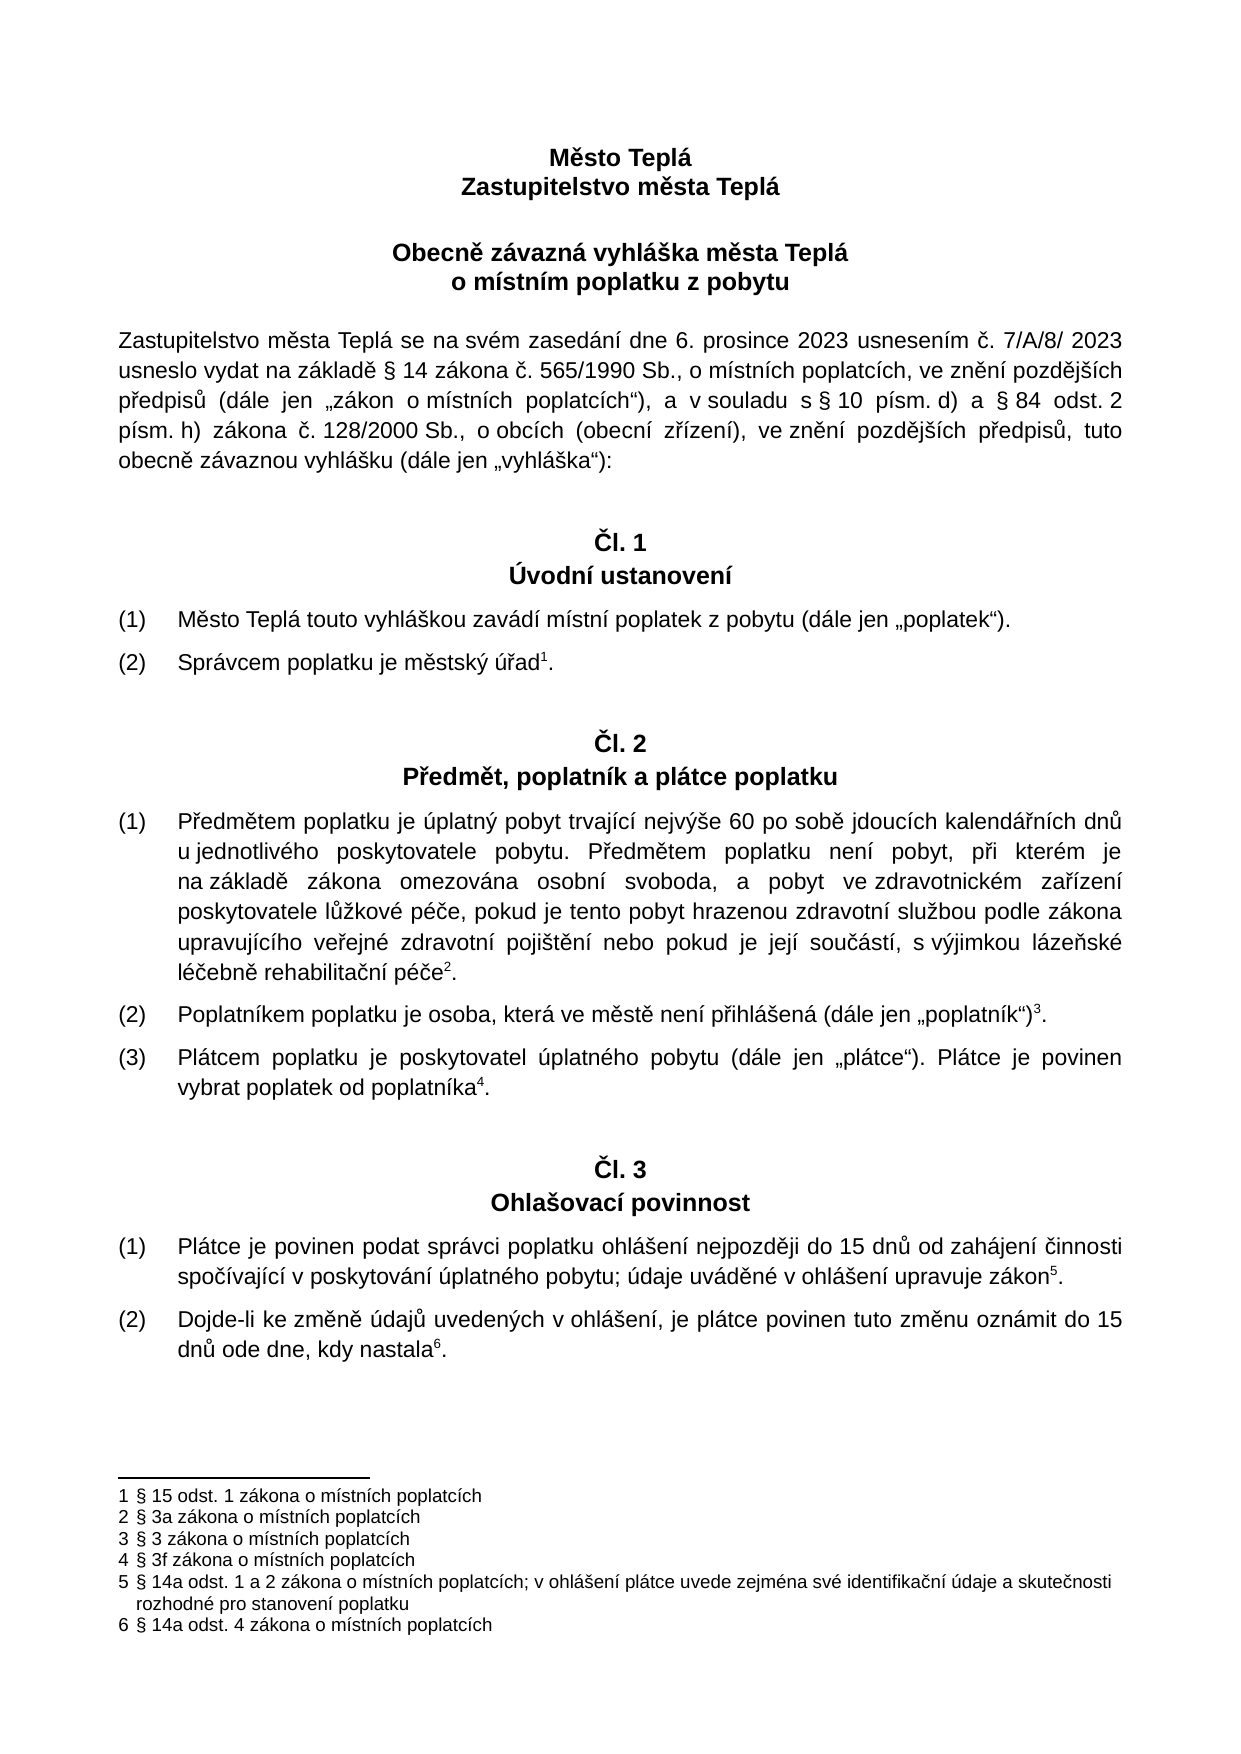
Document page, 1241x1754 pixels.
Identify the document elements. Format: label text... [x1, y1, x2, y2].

subtitle Čl. 1 Úvodní ustanovení [118, 528, 1122, 589]
subtitle Čl. 2 Předmět, poplatník a plátce poplatku [118, 729, 1122, 791]
list Dojde-li ke změně údajů uvedených v ohlášení, je plátce povinen tuto změnu oznámit do 15 dnů ode dne, kdy nastala. [118, 1306, 1122, 1363]
list § 14a odst. 4 zákona o místních poplatcích [118, 1614, 1122, 1635]
list Správcem poplatku je městský úřad. [118, 649, 1122, 675]
subtitle Obecně závazná vyhláška města Teplá o místním poplatku z pobytu [118, 238, 1122, 295]
list Plátcem poplatku je poskytovatel úplatného pobytu (dále jen „plátce“). Plátce je povinen vybrat poplatek od poplatníka. [118, 1044, 1122, 1101]
text Zastupitelstvo města Teplá se na svém zasedání dne 6. prosince 2023 usnesením č. 7/A/8/ 2023 usneslo vydat na základě § 14 zákona č. 565/1990 Sb., o místních poplatcích, ve znění pozdějších předpisů (dále jen „zákon o místních poplatcích“), a v souladu s § 10 písm. d) a § 84 odst. 2 písm. h) zákona č. 128/2000 Sb., o obcích (obecní zřízení), ve znění pozdějších předpisů, tuto obecně závaznou vyhlášku (dále jen „vyhláška“): [118, 327, 1122, 474]
title Město Teplá Zastupitelstvo města Teplá [118, 143, 1122, 201]
list § 15 odst. 1 zákona o místních poplatcích [118, 1484, 1122, 1506]
list § 3 zákona o místních poplatcích [118, 1528, 1122, 1549]
list Město Teplá touto vyhláškou zavádí místní poplatek z pobytu (dále jen „poplatek“). [118, 606, 1122, 633]
list Předmětem poplatku je úplatný pobyt trvající nejvýše 60 po sobě jdoucích kalendářních dnů u jednotlivého poskytovatele pobytu. Předmětem poplatku není pobyt, při kterém je na základě zákona omezována osobní svoboda, a pobyt ve zdravotnickém zařízení poskytovatele lůžkové péče, pokud je tento pobyt hrazenou zdravotní službou podle zákona upravujícího veřejné zdravotní pojištění nebo pokud je její součástí, s výjimkou lázeňské léčebně rehabilitační péče. [118, 808, 1122, 985]
subtitle Čl. 3 Ohlašovací povinnost [118, 1154, 1122, 1216]
list Poplatníkem poplatku je osoba, která ve městě není přihlášená (dále jen „poplatník“). [118, 1001, 1122, 1028]
list § 14a odst. 1 a 2 zákona o místních poplatcích; v ohlášení plátce uvede zejména své identifikační údaje a skutečnosti rozhodné pro stanovení poplatku [118, 1571, 1122, 1614]
list § 3a zákona o místních poplatcích [118, 1506, 1122, 1528]
list Plátce je povinen podat správci poplatku ohlášení nejpozději do 15 dnů od zahájení činnosti spočívající v poskytování úplatného pobytu; údaje uváděné v ohlášení upravuje zákon. [118, 1233, 1122, 1290]
list § 3f zákona o místních poplatcích [118, 1549, 1122, 1571]
